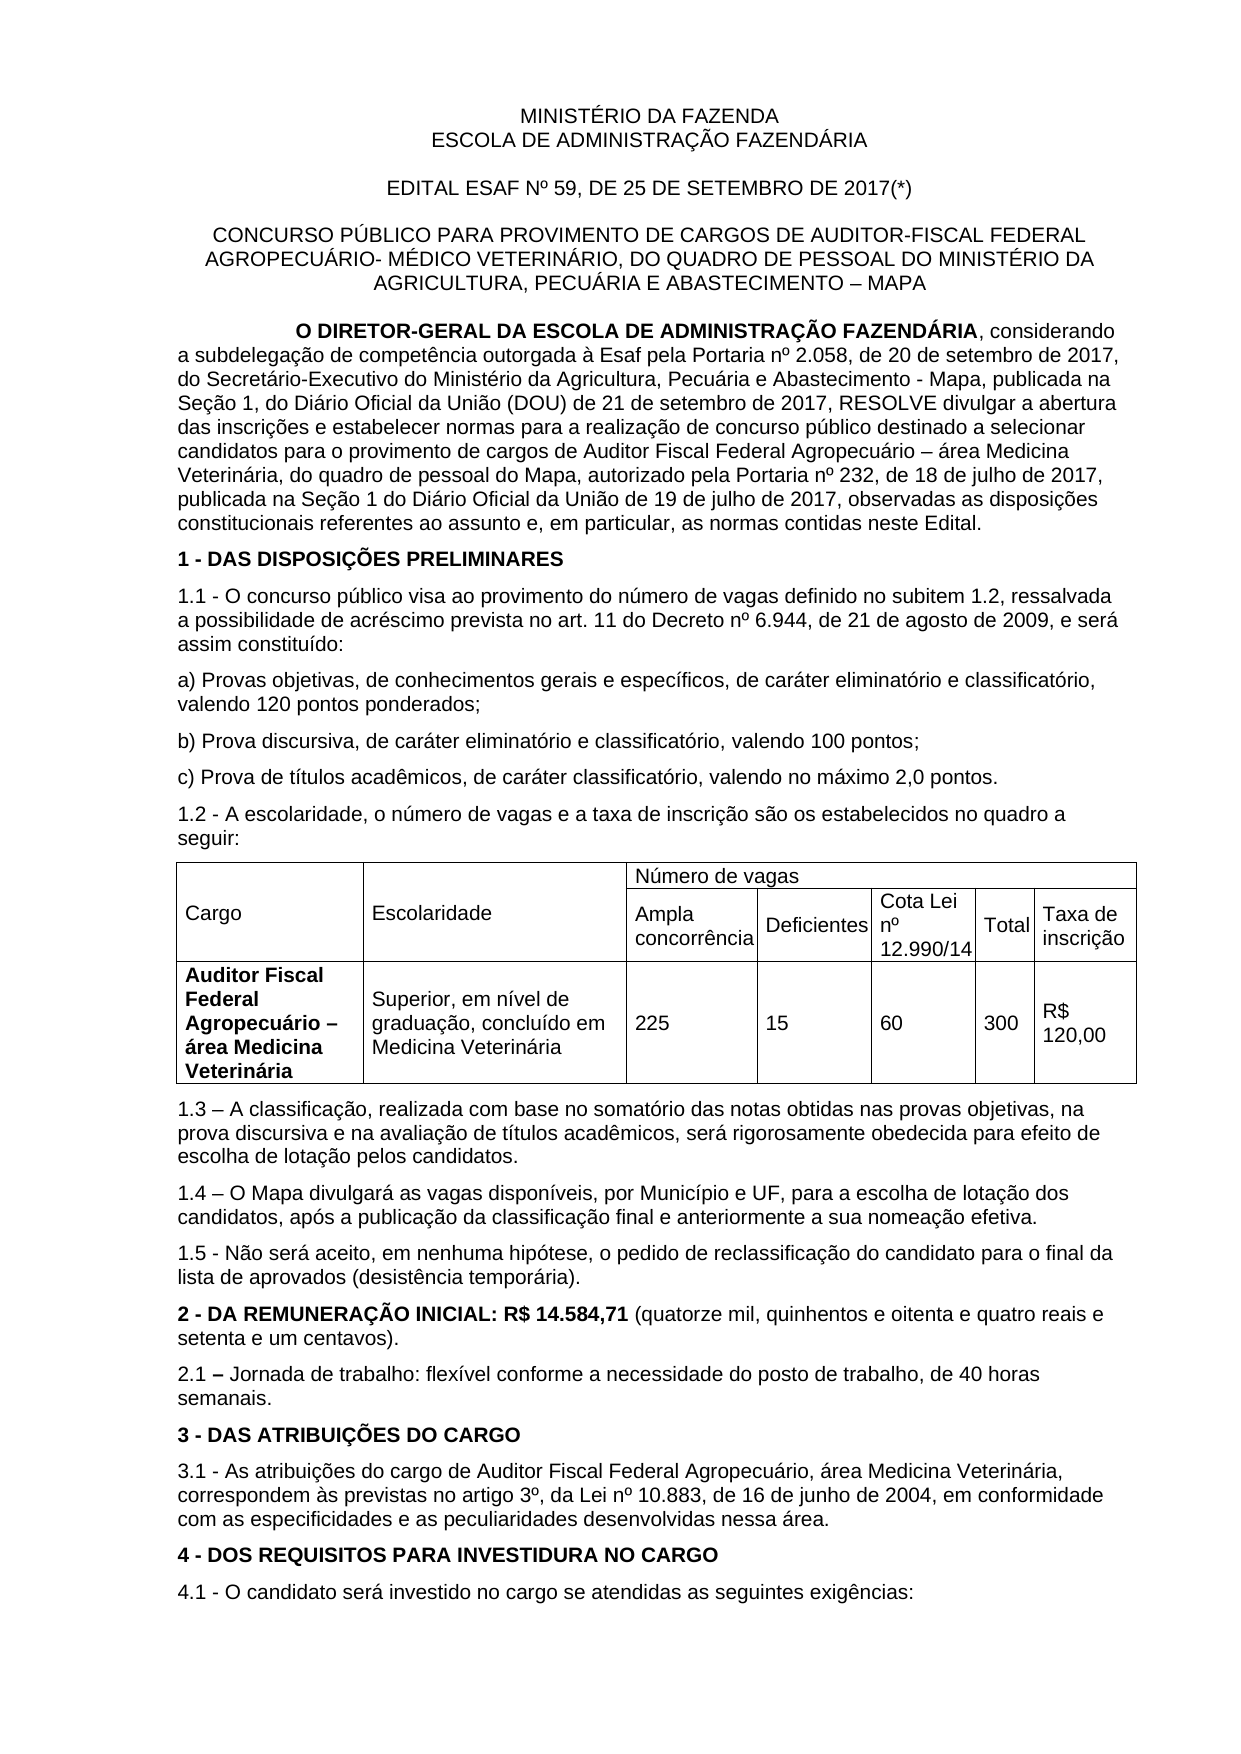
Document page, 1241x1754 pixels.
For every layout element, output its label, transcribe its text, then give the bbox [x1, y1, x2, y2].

table_header Número de vagas [627, 863, 1136, 888]
table_cell Total [976, 889, 1034, 961]
text 1.2 - A escolaridade, o número de vagas e a taxa de inscrição são os estabelecidos no quadro a seguir: [177, 801, 1122, 849]
table_cell Cota Lei nº 12.990/14 [872, 889, 975, 961]
text 1.5 - Não será aceito, em nenhuma hipótese, o pedido de reclassificação do candidato para o final da lista de aprovados (desistência temporária). [177, 1241, 1122, 1289]
subtitle 1 - DAS DISPOSIÇÕES PRELIMINARES [177, 547, 1122, 571]
text EDITAL ESAF Nº 59, DE 25 DE SETEMBRO DE 2017(*) [177, 175, 1122, 199]
table_cell 60 [872, 962, 975, 1083]
table_cell Deficientes [758, 889, 871, 961]
text MINISTÉRIO DA FAZENDA [177, 103, 1122, 127]
text 3.1 - As atribuições do cargo de Auditor Fiscal Federal Agropecuário, área Medicina Veterinária, correspondem às previstas no artigo 3º, da Lei nº 10.883, de 16 de junho de 2004, em conformidade com as especificidades e as peculiaridades desenvolvidas nessa área. [177, 1459, 1122, 1531]
text CONCURSO PÚBLICO PARA PROVIMENTO DE CARGOS DE AUDITOR-FISCAL FEDERAL AGROPECUÁRIO- MÉDICO VETERINÁRIO, DO QUADRO DE PESSOAL DO MINISTÉRIO DA AGRICULTURA, PECUÁRIA E ABASTECIMENTO – MAPA [177, 223, 1122, 295]
table_cell 15 [758, 962, 871, 1083]
text c) Prova de títulos acadêmicos, de caráter classificatório, valendo no máximo 2,0 pontos. [177, 765, 1122, 789]
text 2 - DA REMUNERAÇÃO INICIAL: R$ 14.584,71 (quatorze mil, quinhentos e oitenta e quatro reais e setenta e um centavos). [177, 1302, 1122, 1349]
text b) Prova discursiva, de caráter eliminatório e classificatório, valendo 100 pontos; [177, 728, 1122, 752]
table_header Cargo [177, 863, 363, 961]
table_header Escolaridade [364, 863, 626, 961]
text 1.1 - O concurso público visa ao provimento do número de vagas definido no subitem 1.2, ressalvada a possibilidade de acréscimo prevista no art. 11 do Decreto nº 6.944, de 21 de agosto de 2009, e será assim constituído: [177, 584, 1122, 656]
text O DIRETOR-GERAL DA ESCOLA DE ADMINISTRAÇÃO FAZENDÁRIA, considerando a subdelegação de competência outorgada à Esaf pela Portaria nº 2.058, de 20 de setembro de 2017, do Secretário-Executivo do Ministério da Agricultura, Pecuária e Abastecimento - Mapa, publicada na Seção 1, do Diário Oficial da União (DOU) de 21 de setembro de 2017, RESOLVE divulgar a abertura das inscrições e estabelecer normas para a realização de concurso público destinado a selecionar candidatos para o provimento de cargos de Auditor Fiscal Federal Agropecuário – área Medicina Veterinária, do quadro de pessoal do Mapa, autorizado pela Portaria nº 232, de 18 de julho de 2017, publicada na Seção 1 do Diário Oficial da União de 19 de julho de 2017, observadas as disposições constitucionais referentes ao assunto e, em particular, as normas contidas neste Edital. [177, 319, 1122, 535]
text 4.1 - O candidato será investido no cargo se atendidas as seguintes exigências: [177, 1580, 1122, 1604]
text ESCOLA DE ADMINISTRAÇÃO FAZENDÁRIA [177, 127, 1122, 151]
table_cell 225 [627, 962, 757, 1083]
table_cell 300 [976, 962, 1034, 1083]
table_cell R$ 120,00 [1035, 962, 1136, 1083]
table_cell Ampla concorrência [627, 889, 757, 961]
table_cell Auditor Fiscal Federal Agropecuário – área Medicina Veterinária [177, 962, 363, 1083]
table_cell Taxa de inscrição [1035, 889, 1136, 961]
subtitle 4 - DOS REQUISITOS PARA INVESTIDURA NO CARGO [177, 1543, 1122, 1567]
text 1.4 – O Mapa divulgará as vagas disponíveis, por Município e UF, para a escolha de lotação dos candidatos, após a publicação da classificação final e anteriormente a sua nomeação efetiva. [177, 1181, 1122, 1229]
text a) Provas objetivas, de conhecimentos gerais e específicos, de caráter eliminatório e classificatório, valendo 120 pontos ponderados; [177, 668, 1122, 716]
text 2.1 – Jornada de trabalho: flexível conforme a necessidade do posto de trabalho, de 40 horas semanais. [177, 1362, 1122, 1410]
table_cell Superior, em nível de graduação, concluído em Medicina Veterinária [364, 962, 626, 1083]
text 1.3 – A classificação, realizada com base no somatório das notas obtidas nas provas objetivas, na prova discursiva e na avaliação de títulos acadêmicos, será rigorosamente obedecida para efeito de escolha de lotação pelos candidatos. [177, 1096, 1122, 1168]
text 3 - DAS ATRIBUIÇÕES DO CARGO [177, 1422, 1122, 1446]
